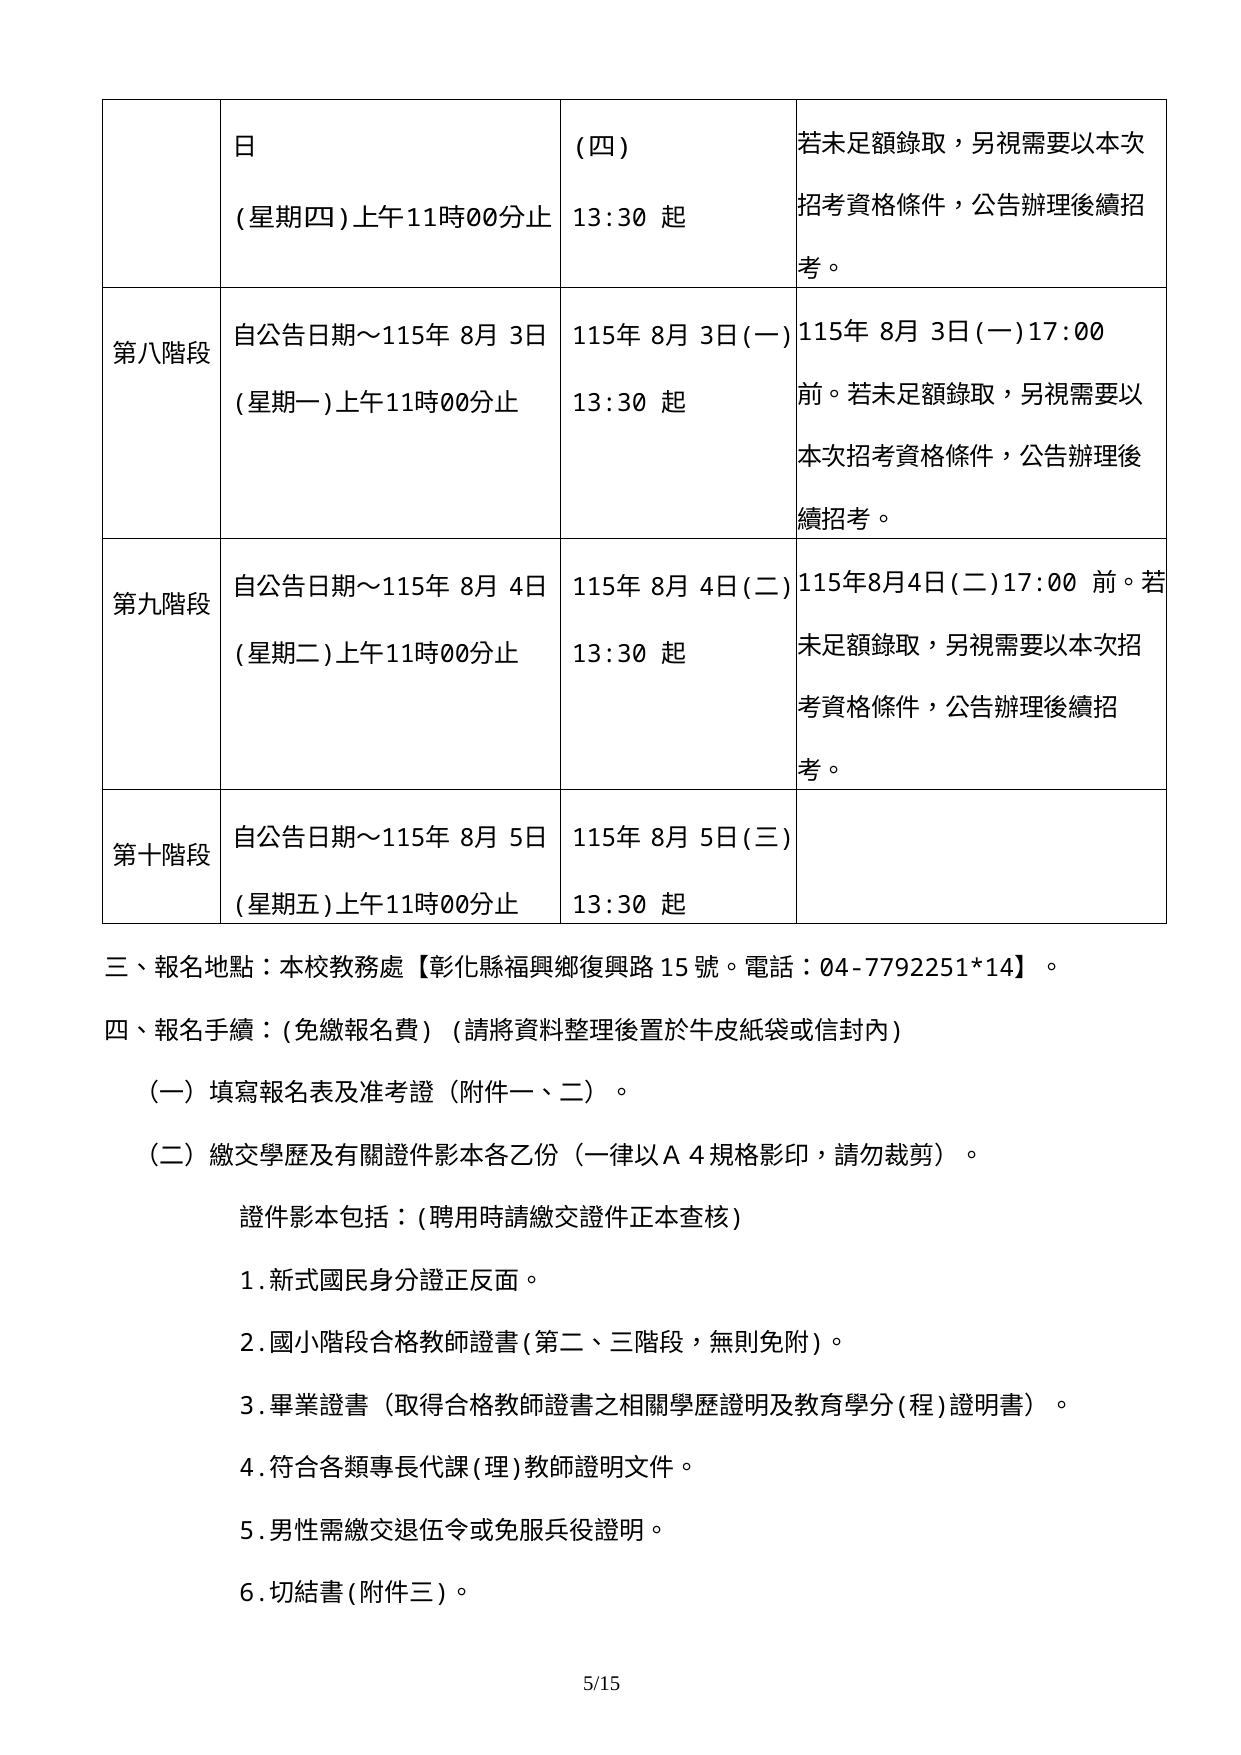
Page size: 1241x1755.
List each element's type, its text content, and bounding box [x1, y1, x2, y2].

text 4.符合各類專長代課(理)教師證明文件。 [59, 1424, 1181, 1487]
text 2.國小階段合格教師證書(第二、三階段，無則免附)。 [59, 1299, 1181, 1362]
text 證件影本包括：(聘用時請繳交證件正本查核) [59, 1174, 1181, 1237]
text 3.畢業證書（取得合格教師證書之相關學歷證明及教育學分(程)證明書）。 [59, 1362, 1181, 1424]
table_cell 115年 8月 5日(三) 13:30 起 [561, 790, 796, 923]
table_cell 115年8月4日(二)17:00 前。若未足額錄取，另視需要以本次招考資格條件，公告辦理後續招考。 [797, 539, 1166, 789]
table_cell 若未足額錄取，另視需要以本次招考資格條件，公告辦理後續招考。 [797, 100, 1166, 287]
text （一）填寫報名表及准考證（附件一、二）。 [59, 1049, 1181, 1112]
table_cell 115年 8月 3日(一)17:00 前。若未足額錄取，另視需要以本次招考資格條件，公告辦理後續招考。 [797, 288, 1166, 538]
table_cell [797, 790, 1166, 923]
text 三、報名地點：本校教務處【彰化縣福興鄉復興路15號。電話：04-7792251*14】。 [59, 924, 1181, 987]
table_cell 115年 8月 4日(二) 13:30 起 [561, 539, 796, 789]
text （二）繳交學歷及有關證件影本各乙份（一律以Ａ４規格影印，請勿裁剪）。 [59, 1112, 1181, 1174]
table_cell 第九階段 [103, 539, 220, 789]
table_cell [103, 100, 220, 287]
table_cell 115年 8月 3日(一) 13:30 起 [561, 288, 796, 538]
text 5.男性需繳交退伍令或免服兵役證明。 [59, 1487, 1181, 1549]
table_cell 第十階段 [103, 790, 220, 923]
table_cell 自公告日期～115年 8月 3日 (星期一)上午11時00分止 [221, 288, 560, 538]
table_cell 自公告日期～115年 8月 4日 (星期二)上午11時00分止 [221, 539, 560, 789]
text 四、報名手續：(免繳報名費) (請將資料整理後置於牛皮紙袋或信封內) [59, 987, 1181, 1049]
table_cell 自公告日期～115年 8月 5日 (星期五)上午11時00分止 [221, 790, 560, 923]
table_cell 日 (星期四)上午11時00分止 [221, 100, 560, 287]
text 1.新式國民身分證正反面。 [59, 1237, 1181, 1299]
table_cell (四) 13:30 起 [561, 100, 796, 287]
text 6.切結書(附件三)。 [59, 1549, 1181, 1612]
table_cell 第八階段 [103, 288, 220, 538]
